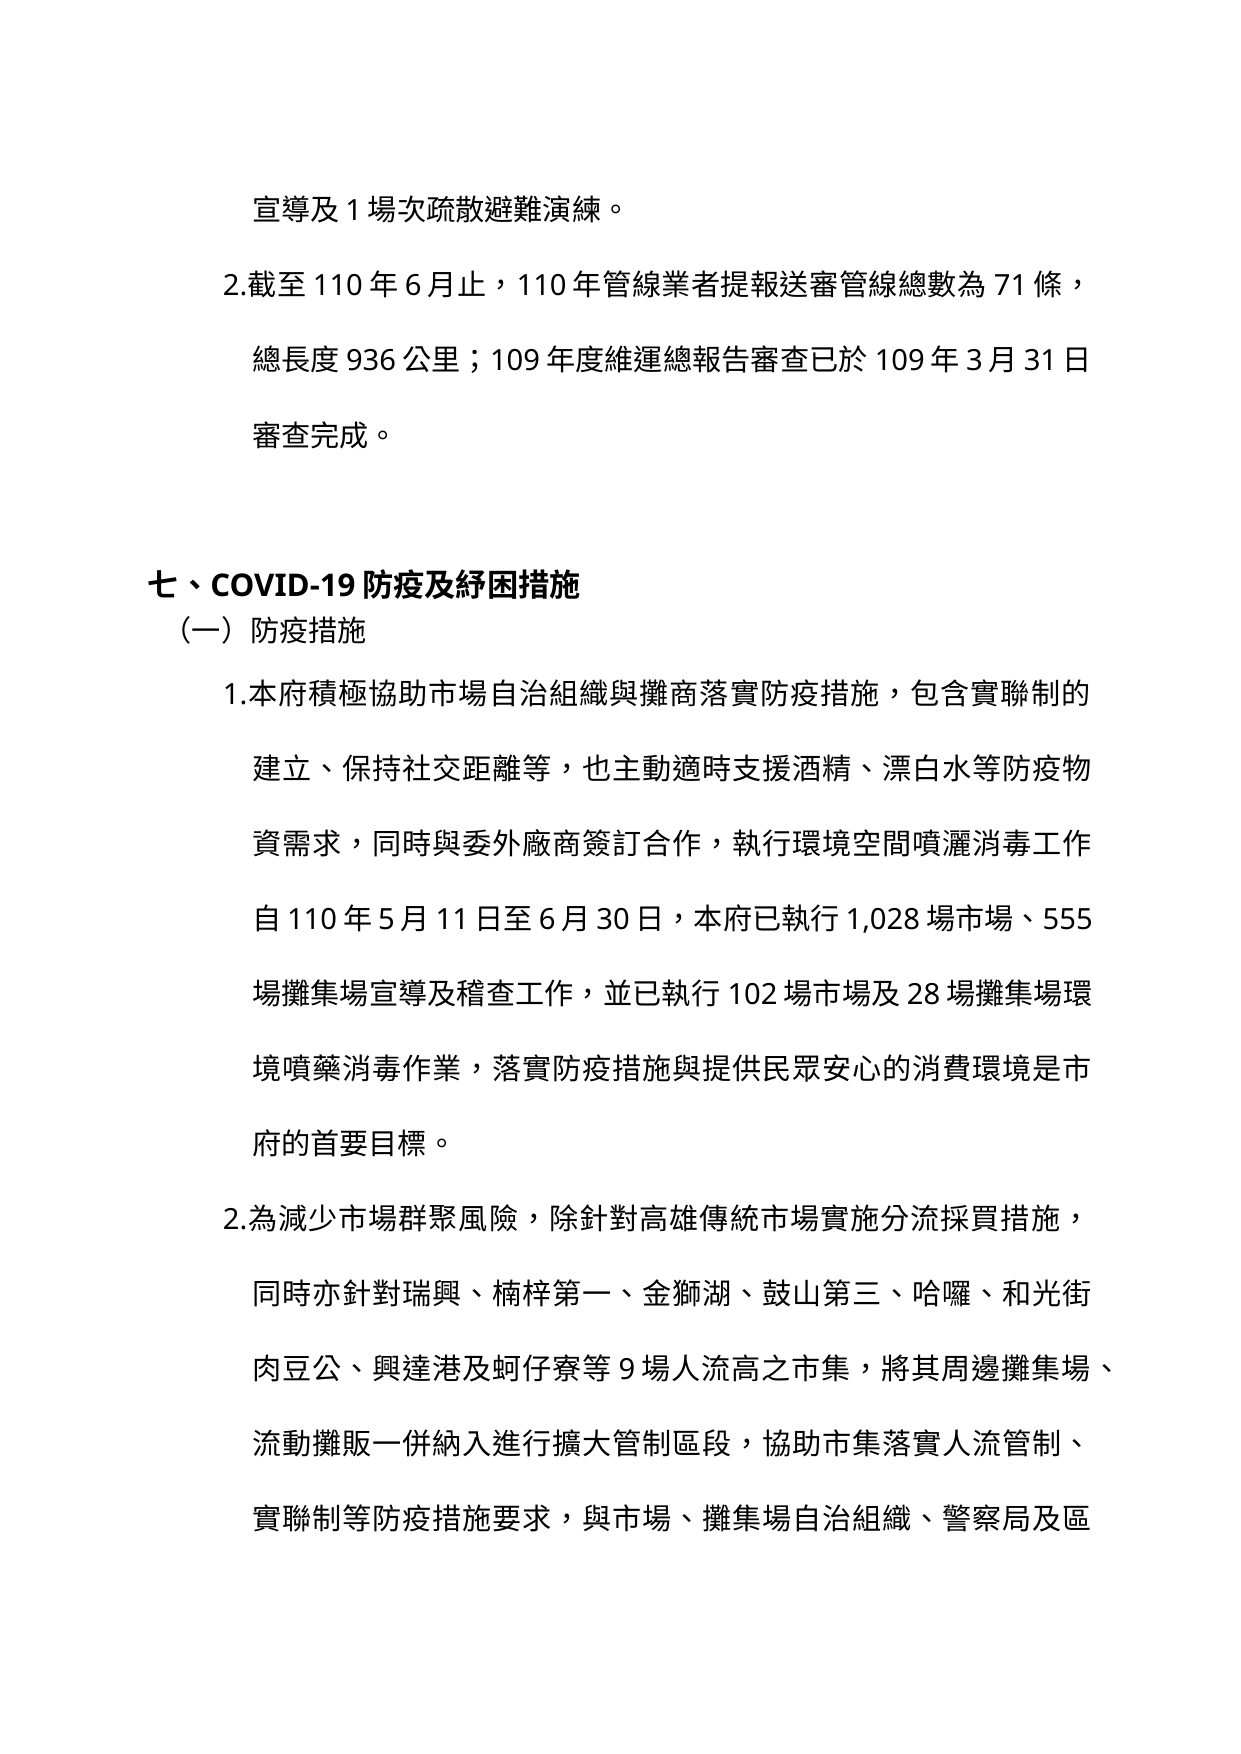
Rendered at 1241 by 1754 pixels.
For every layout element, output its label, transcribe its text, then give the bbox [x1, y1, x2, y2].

text 1.110年1月至6月，本府經濟發展局已辦理累計完成6家業者8場次查核工作、完成2場次沙盤推演、完成6場次工業管束聯防緊急應變能力與動員成效測試(含2場次無預警單元實作模擬驗測、4場次無預警管束聯防應變動員測試)、1場次地下工業管線教育宣導及1場次疏散避難演練。 [223, 164, 1092, 239]
text （一）防疫措施 [162, 614, 1092, 648]
text 2.為減少市場群聚風險，除針對高雄傳統市場實施分流採買措施，同時亦針對瑞興、楠梓第一、金獅湖、鼓山第三、哈囉、和光街、肉豆公、興達港及蚵仔寮等9場人流高之市集，將其周邊攤集場、流動攤販一併納入進行擴大管制區段，協助市集落實人流管制、實聯制等防疫措施要求，與市場、攤集場自治組織、警察局及區公所協力完成防疫工作。 [223, 1173, 1092, 1548]
text 七、COVID-19防疫及紓困措施 [148, 539, 1092, 614]
text 2.截至110年6月止，110年管線業者提報送審管線總數為71條，總長度936公里；109年度維運總報告審查已於109年3月31日審查完成。 [223, 239, 1092, 464]
text 1.本府積極協助市場自治組織與攤商落實防疫措施，包含實聯制的建立、保持社交距離等，也主動適時支援酒精、漂白水等防疫物資需求，同時與委外廠商簽訂合作，執行環境空間噴灑消毒工作。自110年5月11日至6月30日，本府已執行1,028場市場、555場攤集場宣導及稽查工作，並已執行102場市場及28場攤集場環境噴藥消毒作業，落實防疫措施與提供民眾安心的消費環境是市府的首要目標。 [223, 648, 1092, 1173]
